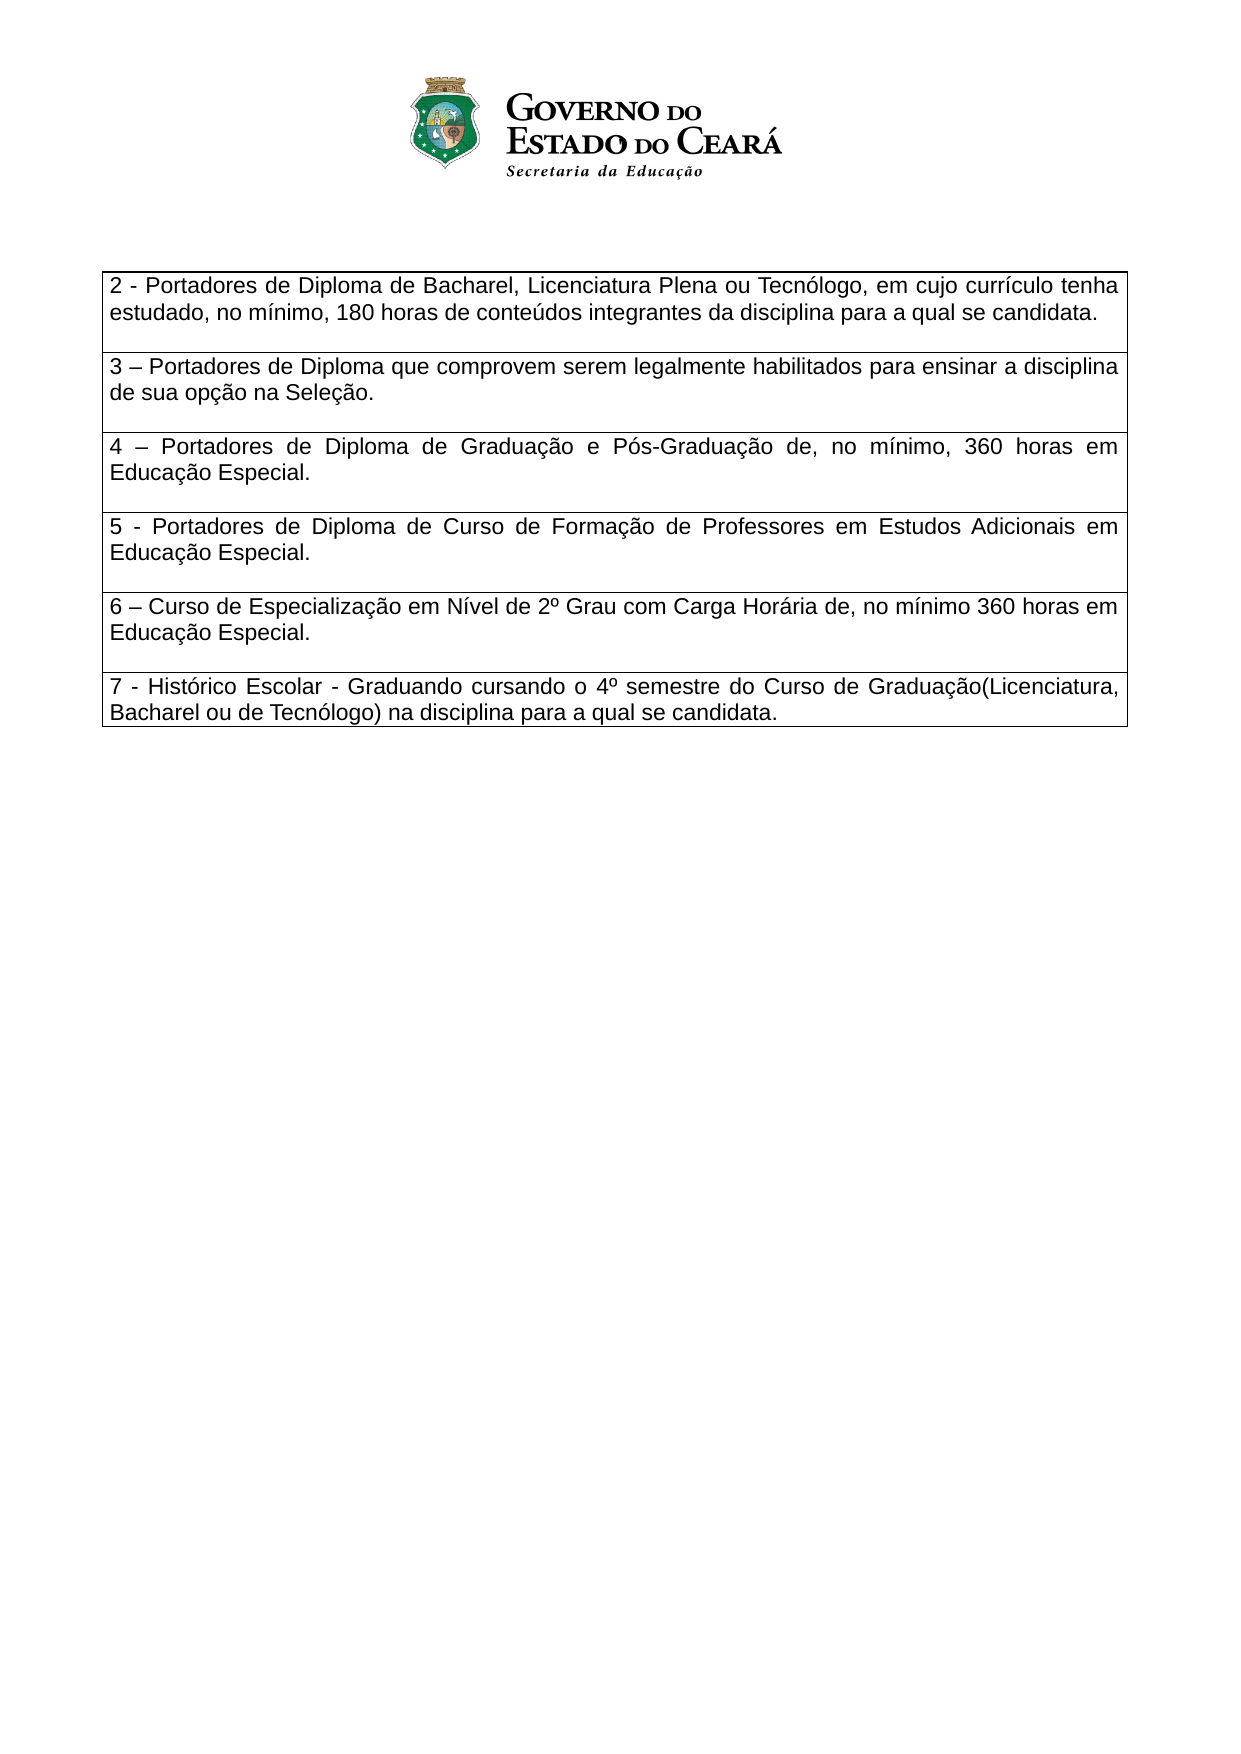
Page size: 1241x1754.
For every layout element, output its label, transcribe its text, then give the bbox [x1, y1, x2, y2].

table_cell 5 - Portadores de Diploma de Curso de Formação de Professores em Estudos Adicionais em Educação Especial. [103, 513, 1127, 592]
table_cell 2 - Portadores de Diploma de Bacharel, Licenciatura Plena ou Tecnólogo, em cujo currículo tenha estudado, no mínimo, 180 horas de conteúdos integrantes da disciplina para a qual se candidata. [103, 273, 1127, 352]
picture [410, 77, 783, 180]
table_cell 7 - Histórico Escolar - Graduando cursando o 4º semestre do Curso de Graduação(Licenciatura, Bacharel ou de Tecnólogo) na disciplina para a qual se candidata. [103, 673, 1127, 726]
table_cell 6 – Curso de Especialização em Nível de 2º Grau com Carga Horária de, no mínimo 360 horas em Educação Especial. [103, 593, 1127, 672]
table_cell 4 – Portadores de Diploma de Graduação e Pós-Graduação de, no mínimo, 360 horas em Educação Especial. [103, 433, 1127, 512]
table_cell 3 – Portadores de Diploma que comprovem serem legalmente habilitados para ensinar a disciplina de sua opção na Seleção. [103, 353, 1127, 432]
